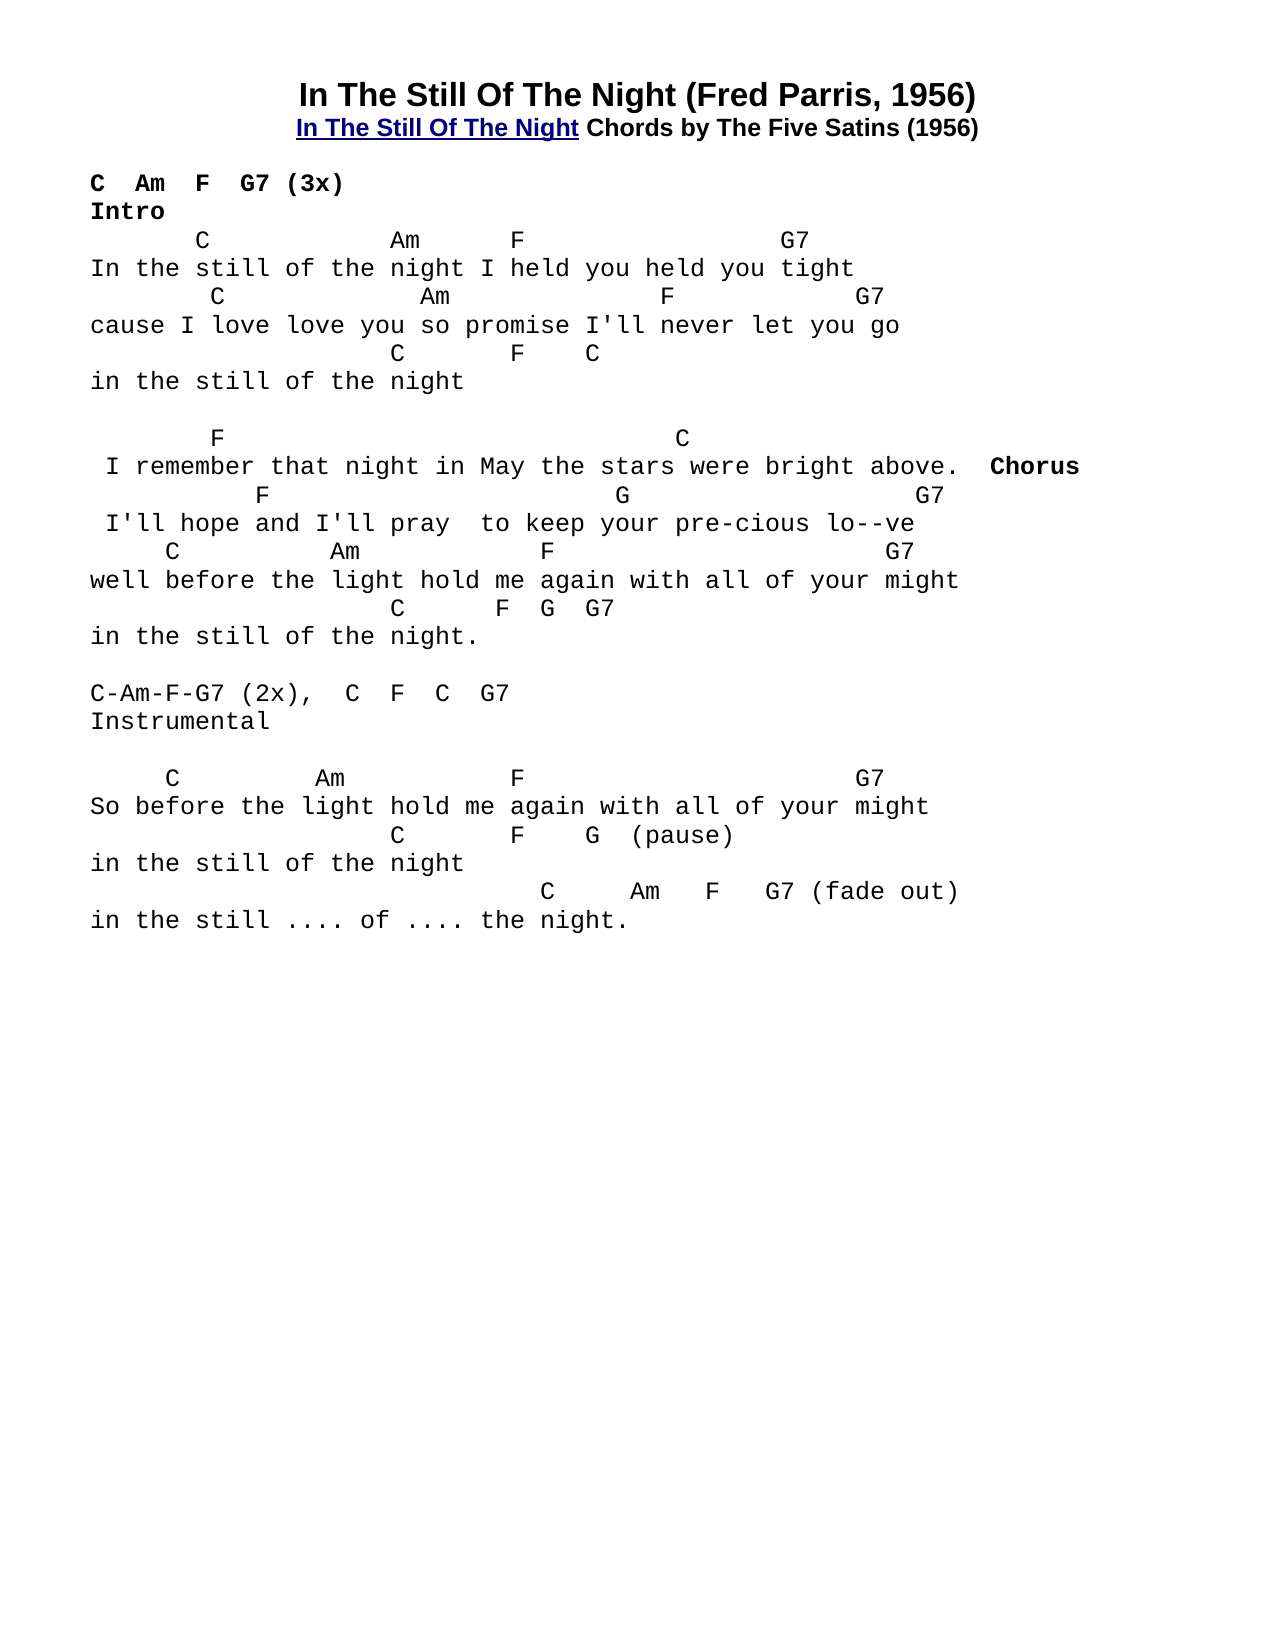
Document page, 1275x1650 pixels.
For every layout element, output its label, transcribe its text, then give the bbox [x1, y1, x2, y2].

text So before the light hold me again with all of your might [90, 794, 1185, 822]
text C F C [90, 341, 1185, 369]
text in the still of the night [90, 369, 1185, 397]
text C Am F G7 [90, 766, 1185, 794]
text in the still of the night. [90, 624, 1185, 652]
text C Am F G7 [90, 284, 1185, 312]
text C F G (pause) [90, 822, 1185, 851]
text In the still of the night I held you held you tight [90, 256, 1185, 284]
text cause I love love you so promise I'll never let you go [90, 312, 1185, 341]
text In The Still Of The Night (Fred Parris, 1956) [90, 75, 1185, 113]
text in the still of the night [90, 851, 1185, 879]
text C Am F G7 (3x) [90, 171, 1185, 199]
text F C [90, 426, 1185, 454]
text C Am F G7 [90, 227, 1185, 256]
text in the still .... of .... the night. [90, 907, 1185, 936]
text C F G G7 [90, 596, 1185, 624]
text I'll hope and I'll pray to keep your pre-cious lo--ve [90, 511, 1185, 539]
text C Am F G7 [90, 539, 1185, 567]
text In The Still Of The Night Chords by The Five Satins (1956) [90, 113, 1185, 142]
text Instrumental [90, 709, 1185, 737]
text C Am F G7 (fade out) [90, 879, 1185, 907]
text F G G7 [90, 482, 1185, 511]
text C-Am-F-G7 (2x), C F C G7 [90, 681, 1185, 709]
text I remember that night in May the stars were bright above. Chorus [90, 454, 1185, 482]
text Intro [90, 199, 1185, 227]
text well before the light hold me again with all of your might [90, 567, 1185, 596]
